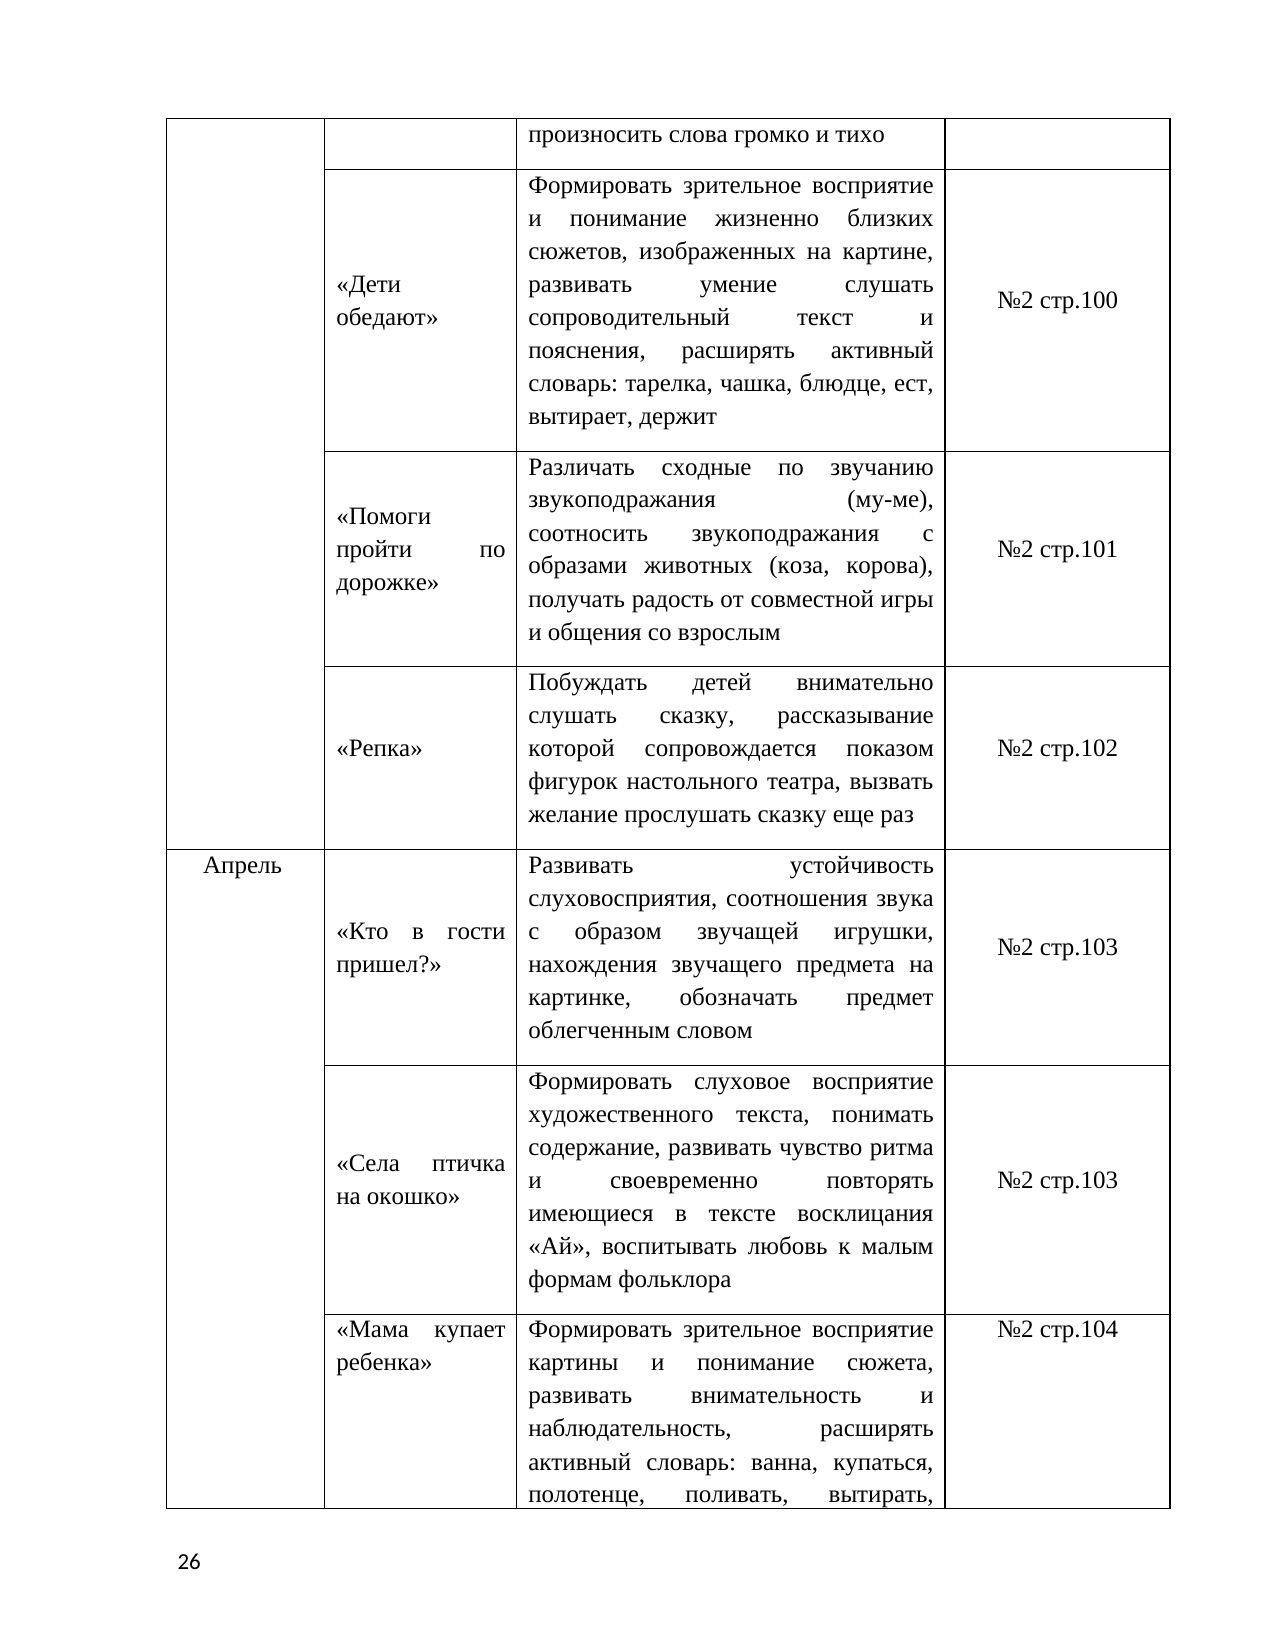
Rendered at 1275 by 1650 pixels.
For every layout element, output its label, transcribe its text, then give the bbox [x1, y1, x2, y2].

table_cell Побуждать детей внимательно слушать сказку, рассказывание которой сопровождается показом фигурок настольного театра, вызвать желание прослушать сказку еще раз [517, 667, 944, 849]
table_cell Различать сходные по звучанию звукоподражания (му-ме), соотносить звукоподражания с образами животных (коза, корова), получать радость от совместной игры и общения со взрослым [517, 452, 944, 666]
table_cell №2 стр.100 [946, 170, 1169, 451]
table_cell [325, 119, 516, 169]
table_cell №2 стр.101 [946, 452, 1169, 666]
table_cell №2 стр.102 [946, 667, 1169, 849]
table_cell [167, 119, 324, 849]
table_cell №2 стр.104 [946, 1315, 1169, 1508]
table_cell «Кто в гости пришел?» [325, 850, 516, 1065]
table_cell Апрель [167, 850, 324, 1508]
table_cell произносить слова громко и тихо [517, 119, 944, 169]
table_cell Формировать слуховое восприятие художественного текста, понимать содержание, развивать чувство ритма и своевременно повторять имеющиеся в тексте восклицания «Ай», воспитывать любовь к малым формам фольклора [517, 1066, 944, 1313]
table_cell «Дети обедают» [325, 170, 516, 451]
table_cell №2 стр.103 [946, 850, 1169, 1065]
table_cell [946, 119, 1169, 169]
table_cell Развивать устойчивость слуховосприятия, соотношения звука с образом звучащей игрушки, нахождения звучащего предмета на картинке, обозначать предмет облегченным словом [517, 850, 944, 1065]
table_cell Формировать зрительное восприятие и понимание жизненно близких сюжетов, изображенных на картине, развивать умение слушать сопроводительный текст и пояснения, расширять активный словарь: тарелка, чашка, блюдце, ест, вытирает, держит [517, 170, 944, 451]
table_cell Формировать зрительное восприятие картины и понимание сюжета, развивать внимательность и наблюдательность, расширять активный словарь: ванна, купаться, полотенце, поливать, вытирать, [517, 1315, 944, 1508]
table_cell «Репка» [325, 667, 516, 849]
table_cell «Помоги пройти по дорожке» [325, 452, 516, 666]
table_cell «Мама купает ребенка» [325, 1315, 516, 1508]
table_cell №2 стр.103 [946, 1066, 1169, 1313]
table_cell «Села птичка на окошко» [325, 1066, 516, 1313]
